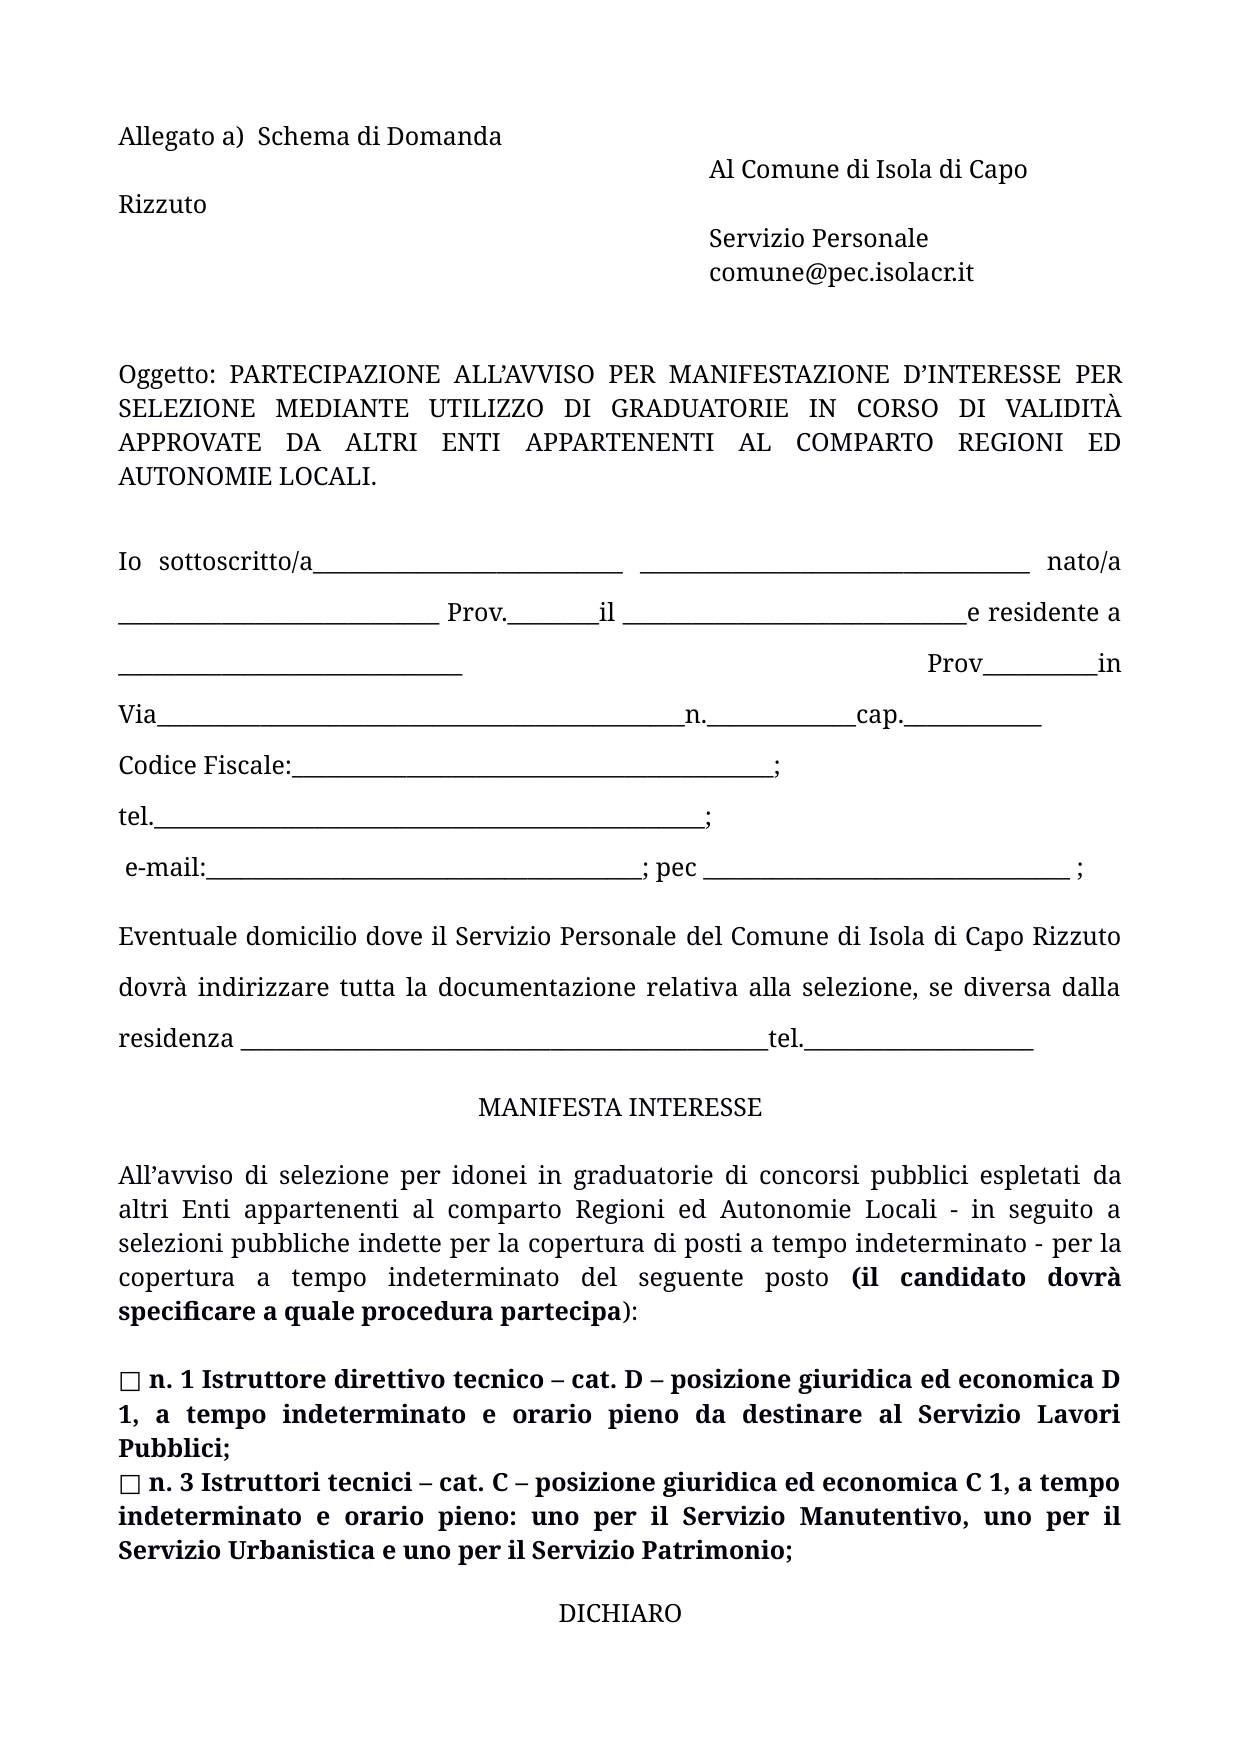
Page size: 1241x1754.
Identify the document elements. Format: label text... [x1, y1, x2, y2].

text comune@pec.isolacr.it [118, 254, 1122, 288]
text All’avviso di selezione per idonei in graduatorie di concorsi pubblici espletati da altri Enti appartenenti al comparto Regioni ed Autonomie Locali - in seguito a selezioni pubbliche indette per la copertura di posti a tempo indeterminato - per la copertura a tempo indeterminato del seguente posto (il candidato dovrà specificare a quale procedura partecipa): [118, 1158, 1122, 1328]
text Io sottoscritto/a___________________________ __________________________________ nato/a ____________________________ Prov.________il ______________________________e residente a ______________________________ Prov__________in Via______________________________________________n._____________cap.____________ [118, 544, 1122, 731]
text DICHIARO [118, 1595, 1122, 1629]
text □ n. 1 Istruttore direttivo tecnico – cat. D – posizione giuridica ed economica D 1, a tempo indeterminato e orario pieno da destinare al Servizio Lavori Pubblici; [118, 1362, 1122, 1464]
text Al Comune di Isola di Capo Rizzuto [118, 152, 1122, 220]
text Servizio Personale [118, 220, 1122, 254]
text Codice Fiscale:__________________________________________; [118, 748, 1122, 782]
text Allegato a) Schema di Domanda [118, 118, 1122, 152]
text MANIFESTA INTERESSE [118, 1090, 1122, 1124]
text □ n. 3 Istruttori tecnici – cat. C – posizione giuridica ed economica C 1, a tempo indeterminato e orario pieno: uno per il Servizio Manutentivo, uno per il Servizio Urbanistica e uno per il Servizio Patrimonio; [118, 1464, 1122, 1567]
text Oggetto: PARTECIPAZIONE ALL’AVVISO PER MANIFESTAZIONE D’INTERESSE PER SELEZIONE MEDIANTE UTILIZZO DI GRADUATORIE IN CORSO DI VALIDITÀ APPROVATE DA ALTRI ENTI APPARTENENTI AL COMPARTO REGIONI ED AUTONOMIE LOCALI. [118, 357, 1122, 493]
text e-mail:______________________________________; pec ________________________________ ; [118, 850, 1122, 884]
text tel.________________________________________________; [118, 799, 1122, 833]
text Eventuale domicilio dove il Servizio Personale del Comune di Isola di Capo Rizzuto dovrà indirizzare tutta la documentazione relativa alla selezione, se diversa dalla residenza ______________________________________________tel.____________________ [118, 919, 1122, 1055]
